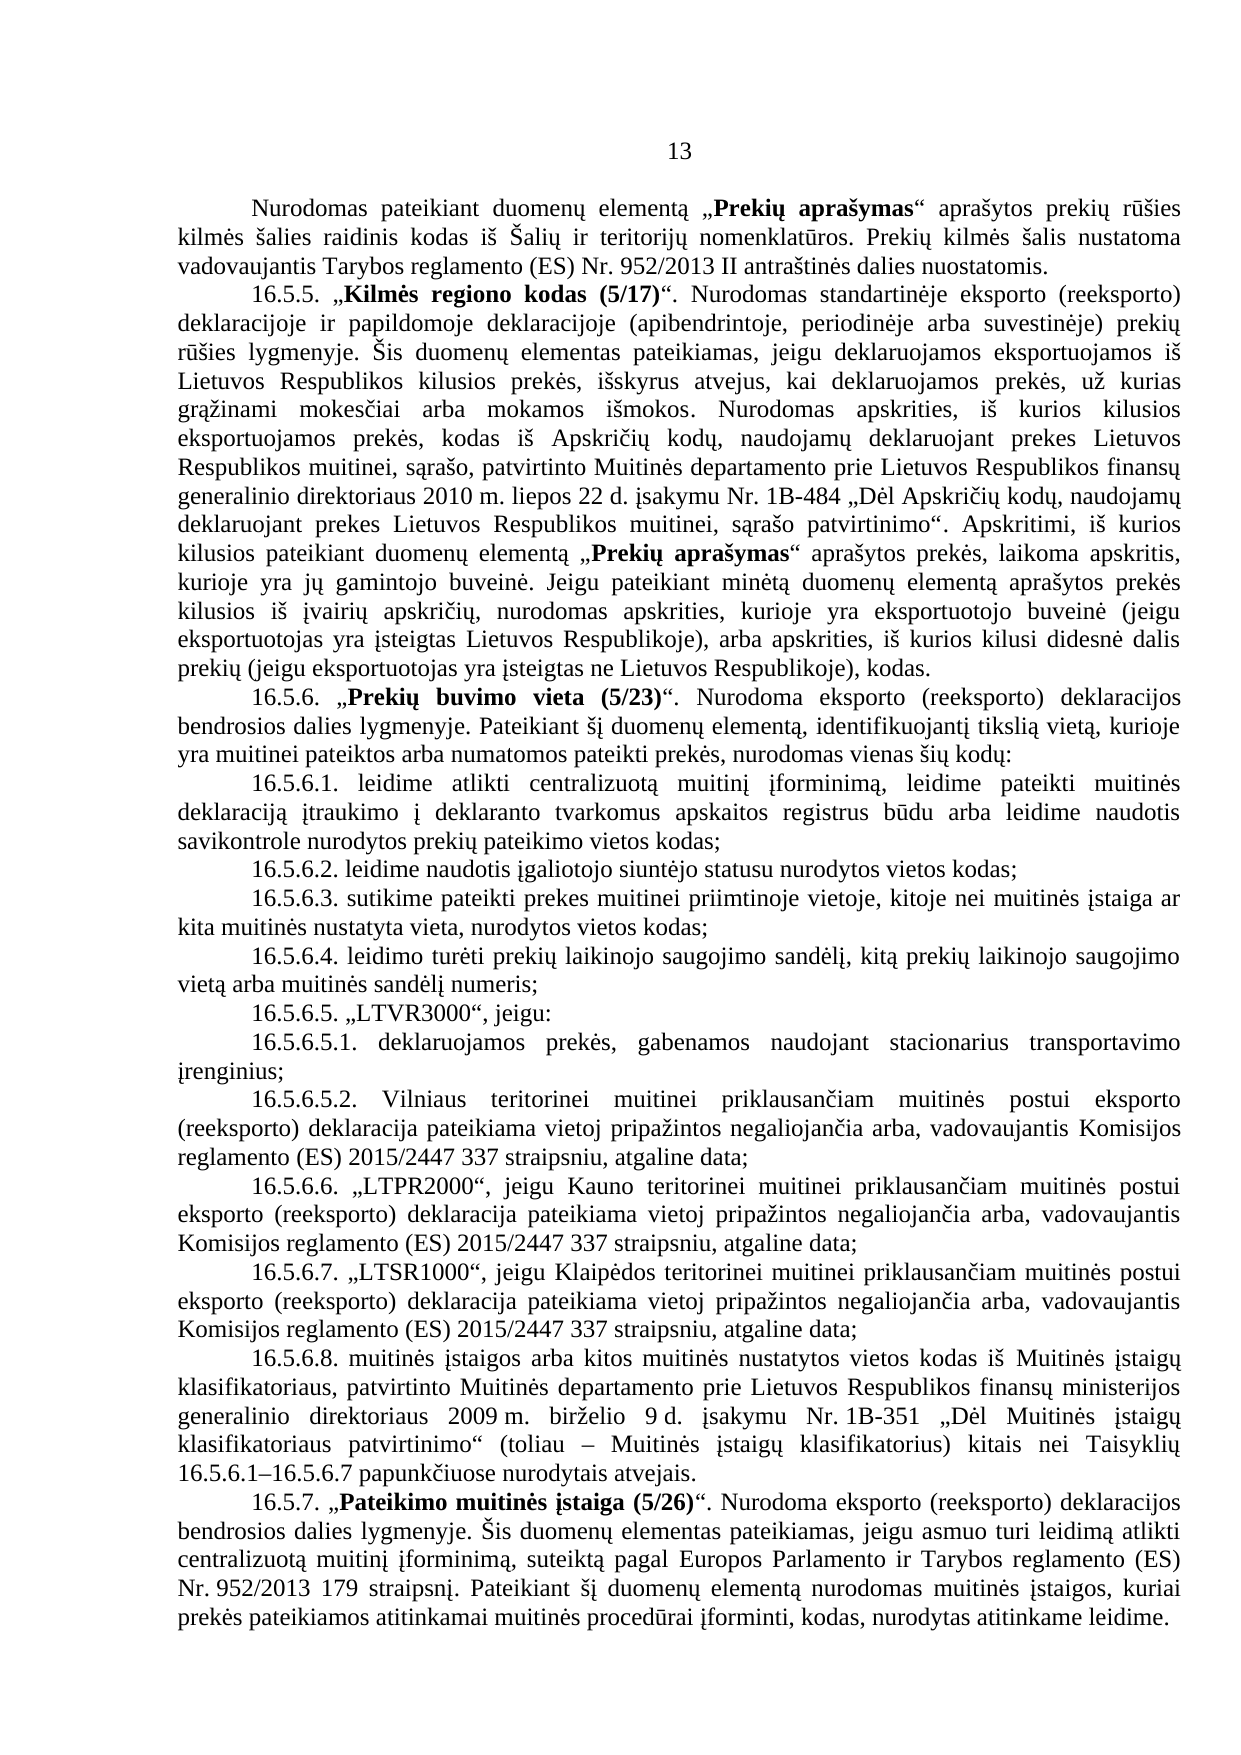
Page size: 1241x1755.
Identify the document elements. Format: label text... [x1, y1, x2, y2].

text 16.5.6.7. „LTSR1000“, jeigu Klaipėdos teritorinei muitinei priklausančiam muitinės postui eksporto (reeksporto) deklaracija pateikiama vietoj pripažintos negaliojančia arba, vadovaujantis Komisijos reglamento (ES) 2015/2447 337 straipsniu, atgaline data; [177, 1257, 1181, 1343]
text 16.5.6.6. „LTPR2000“, jeigu Kauno teritorinei muitinei priklausančiam muitinės postui eksporto (reeksporto) deklaracija pateikiama vietoj pripažintos negaliojančia arba, vadovaujantis Komisijos reglamento (ES) 2015/2447 337 straipsniu, atgaline data; [177, 1171, 1181, 1257]
text 16.5.6.5.2. Vilniaus teritorinei muitinei priklausančiam muitinės postui eksporto (reeksporto) deklaracija pateikiama vietoj pripažintos negaliojančia arba, vadovaujantis Komisijos reglamento (ES) 2015/2447 337 straipsniu, atgaline data; [177, 1084, 1181, 1171]
text 16.5.6.5. „LTVR3000“, jeigu: [177, 998, 1181, 1027]
text 16.5.6.2. leidime naudotis įgaliotojo siuntėjo statusu nurodytos vietos kodas; [177, 854, 1181, 883]
text 16.5.6.8. muitinės įstaigos arba kitos muitinės nustatytos vietos kodas iš Muitinės įstaigų klasifikatoriaus, patvirtinto Muitinės departamento prie Lietuvos Respublikos finansų ministerijos generalinio direktoriaus 2009 m. birželio 9 d. įsakymu Nr. 1B-351 „Dėl Muitinės įstaigų klasifikatoriaus patvirtinimo“ (toliau – Muitinės įstaigų klasifikatorius) kitais nei Taisyklių 16.5.6.1–16.5.6.7 papunkčiuose nurodytais atvejais. [177, 1343, 1181, 1487]
text 16.5.5. „Kilmės regiono kodas (5/17)“. Nurodomas standartinėje eksporto (reeksporto) deklaracijoje ir papildomoje deklaracijoje (apibendrintoje, periodinėje arba suvestinėje) prekių rūšies lygmenyje. Šis duomenų elementas pateikiamas, jeigu deklaruojamos eksportuojamos iš Lietuvos Respublikos kilusios prekės, išskyrus atvejus, kai deklaruojamos prekės, už kurias grąžinami mokesčiai arba mokamos išmokos. Nurodomas apskrities, iš kurios kilusios eksportuojamos prekės, kodas iš Apskričių kodų, naudojamų deklaruojant prekes Lietuvos Respublikos muitinei, sąrašo, patvirtinto Muitinės departamento prie Lietuvos Respublikos finansų generalinio direktoriaus 2010 m. liepos 22 d. įsakymu Nr. 1B-484 „Dėl Apskričių kodų, naudojamų deklaruojant prekes Lietuvos Respublikos muitinei, sąrašo patvirtinimo“. Apskritimi, iš kurios kilusios pateikiant duomenų elementą „Prekių aprašymas“ aprašytos prekės, laikoma apskritis, kurioje yra jų gamintojo buveinė. Jeigu pateikiant minėtą duomenų elementą aprašytos prekės kilusios iš įvairių apskričių, nurodomas apskrities, kurioje yra eksportuotojo buveinė (jeigu eksportuotojas yra įsteigtas Lietuvos Respublikoje), arba apskrities, iš kurios kilusi didesnė dalis prekių (jeigu eksportuotojas yra įsteigtas ne Lietuvos Respublikoje), kodas. [177, 279, 1181, 682]
text 16.5.6.1. leidime atlikti centralizuotą muitinį įforminimą, leidime pateikti muitinės deklaraciją įtraukimo į deklaranto tvarkomus apskaitos registrus būdu arba leidime naudotis savikontrole nurodytos prekių pateikimo vietos kodas; [177, 768, 1181, 854]
text Nurodomas pateikiant duomenų elementą „Prekių aprašymas“ aprašytos prekių rūšies kilmės šalies raidinis kodas iš Šalių ir teritorijų nomenklatūros. Prekių kilmės šalis nustatoma vadovaujantis Tarybos reglamento (ES) Nr. 952/2013 II antraštinės dalies nuostatomis. [177, 193, 1181, 279]
text 16.5.7. „Pateikimo muitinės įstaiga (5/26)“. Nurodoma eksporto (reeksporto) deklaracijos bendrosios dalies lygmenyje. Šis duomenų elementas pateikiamas, jeigu asmuo turi leidimą atlikti centralizuotą muitinį įforminimą, suteiktą pagal Europos Parlamento ir Tarybos reglamento (ES) Nr. 952/2013 179 straipsnį. Pateikiant šį duomenų elementą nurodomas muitinės įstaigos, kuriai prekės pateikiamos atitinkamai muitinės procedūrai įforminti, kodas, nurodytas atitinkame leidime. [177, 1487, 1181, 1631]
text 16.5.6.5.1. deklaruojamos prekės, gabenamos naudojant stacionarius transportavimo įrenginius; [177, 1027, 1181, 1084]
text 16.5.6. „Prekių buvimo vieta (5/23)“. Nurodoma eksporto (reeksporto) deklaracijos bendrosios dalies lygmenyje. Pateikiant šį duomenų elementą, identifikuojantį tikslią vietą, kurioje yra muitinei pateiktos arba numatomos pateikti prekės, nurodomas vienas šių kodų: [177, 682, 1181, 768]
text 16.5.6.3. sutikime pateikti prekes muitinei priimtinoje vietoje, kitoje nei muitinės įstaiga ar kita muitinės nustatyta vieta, nurodytos vietos kodas; [177, 883, 1181, 941]
text 16.5.6.4. leidimo turėti prekių laikinojo saugojimo sandėlį, kitą prekių laikinojo saugojimo vietą arba muitinės sandėlį numeris; [177, 941, 1181, 998]
